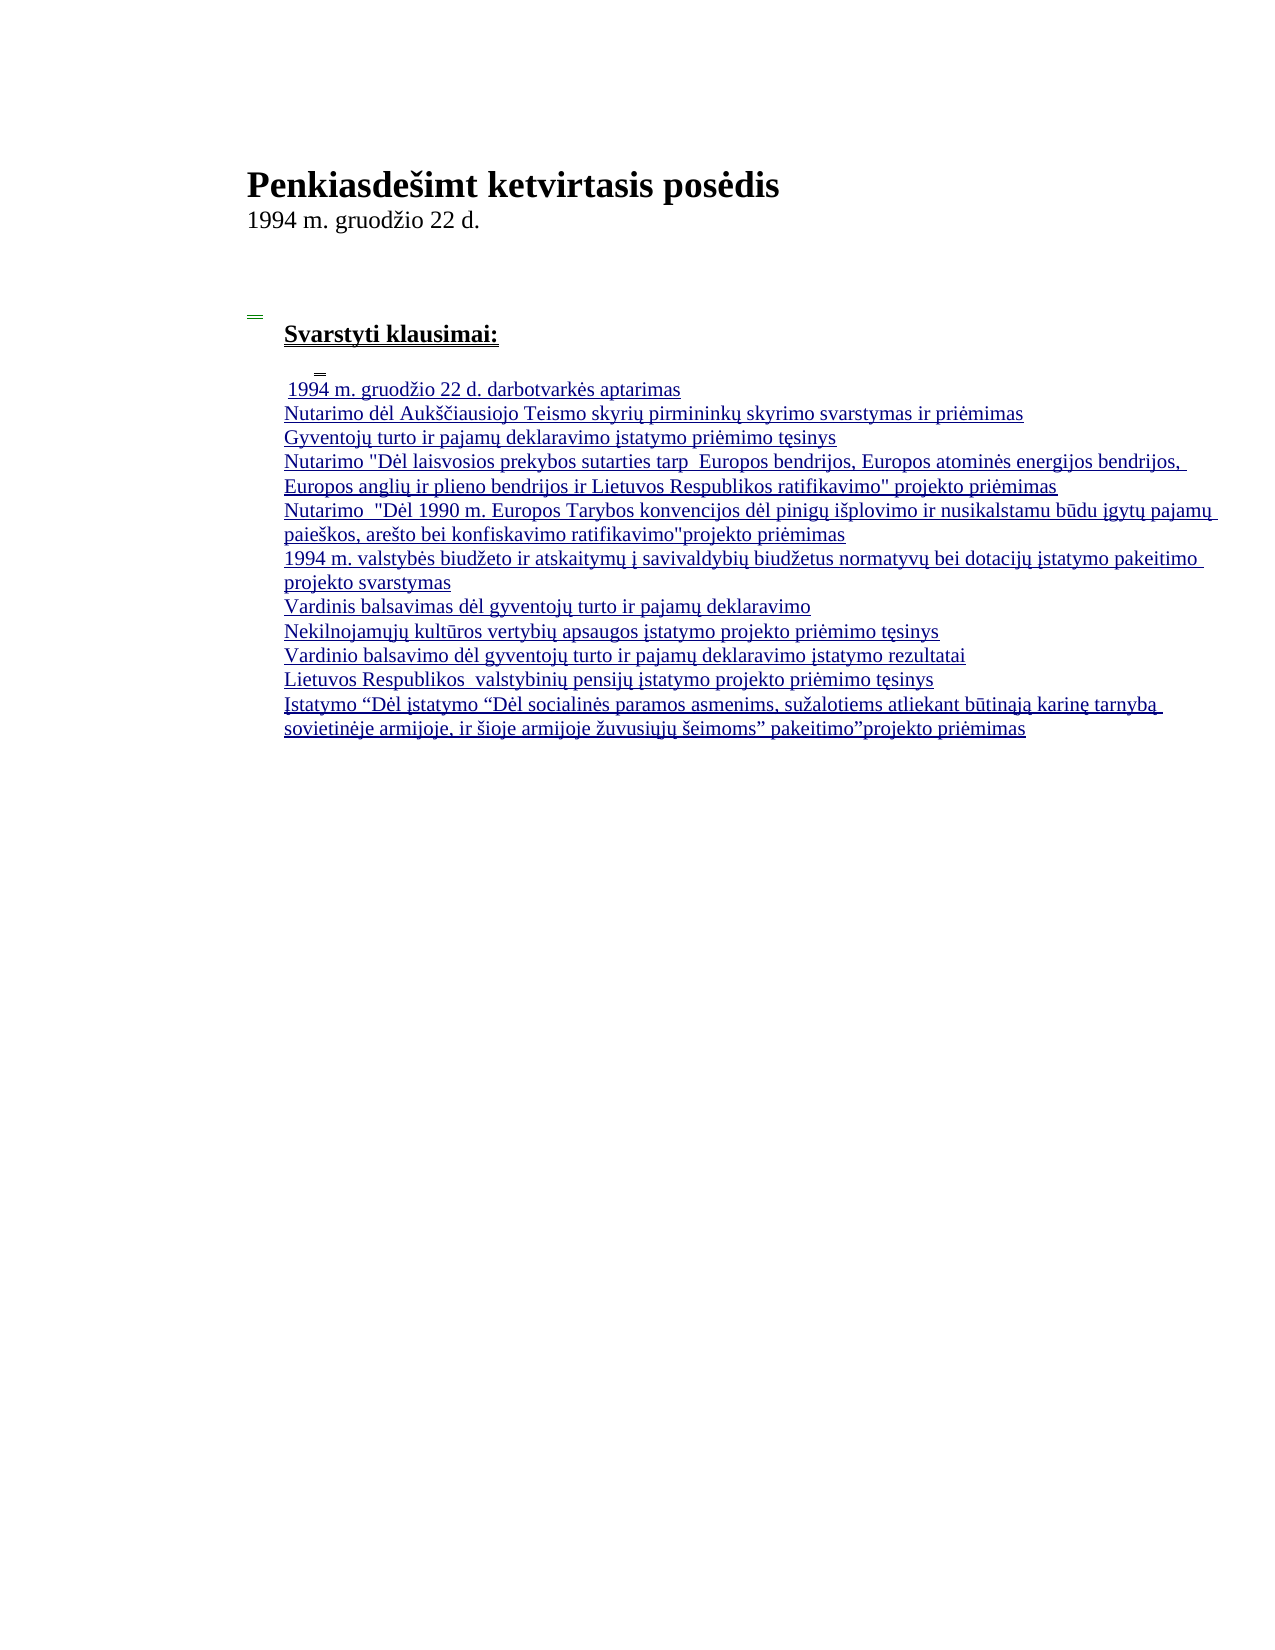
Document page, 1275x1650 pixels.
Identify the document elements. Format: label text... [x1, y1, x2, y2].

table_cell Įstatymo “Dėl įstatymo “Dėl socialinės paramos asmenims, sužalotiems atliekant būtinąją karinę tarnybą sovietinėje armijoje, ir šioje armijoje žuvusiųjų šeimoms” pakeitimo”projekto priėmimas [273, 691, 1262, 740]
table_cell Nutarimo "Dėl laisvosios prekybos sutarties tarp Europos bendrijos, Europos atominės energijos bendrijos, Europos anglių ir plieno bendrijos ir Lietuvos Respublikos ratifikavimo" projekto priėmimas [273, 449, 1262, 498]
table_cell [188, 643, 273, 667]
table_cell Lietuvos Respublikos valstybinių pensijų įstatymo projekto priėmimo tęsinys [273, 667, 1262, 691]
table_cell [188, 425, 273, 449]
table_cell Vardinis balsavimas dėl gyventojų turto ir pajamų deklaravimo [273, 594, 1262, 619]
table_cell [188, 401, 273, 425]
table_cell Vardinio balsavimo dėl gyventojų turto ir pajamų deklaravimo įstatymo rezultatai [273, 643, 1262, 667]
table_header [188, 319, 273, 377]
table_cell 1994 m. valstybės biudžeto ir atskaitymų į savivaldybių biudžetus normatyvų bei dotacijų įstatymo pakeitimo projekto svarstymas [273, 546, 1262, 594]
table_cell Nekilnojamųjų kultūros vertybių apsaugos įstatymo projekto priėmimo tęsinys [273, 619, 1262, 643]
table_cell [188, 449, 273, 498]
table_cell [188, 691, 273, 740]
table_cell Nutarimo "Dėl 1990 m. Europos Tarybos konvencijos dėl pinigų išplovimo ir nusikalstamu būdu įgytų pajamų paieškos, arešto bei konfiskavimo ratifikavimo"projekto priėmimas [273, 498, 1262, 546]
table_cell [188, 619, 273, 643]
table_cell [188, 594, 273, 619]
table_cell Gyventojų turto ir pajamų deklaravimo įstatymo priėmimo tęsinys [273, 425, 1262, 449]
table_cell [188, 667, 273, 691]
table_cell Nutarimo dėl Aukščiausiojo Teismo skyrių pirmininkų skyrimo svarstymas ir priėmimas [273, 401, 1262, 425]
table_cell 1994 m. gruodžio 22 d. darbotvarkės aptarimas [273, 377, 1262, 401]
table_header Svarstyti klausimai: [273, 319, 1262, 377]
table_cell [188, 498, 273, 546]
text Penkiasdešimt ketvirtasis posėdis 1994 m. gruodžio 22 d. [247, 162, 1087, 234]
table_cell [188, 546, 273, 594]
table_cell [188, 377, 273, 401]
